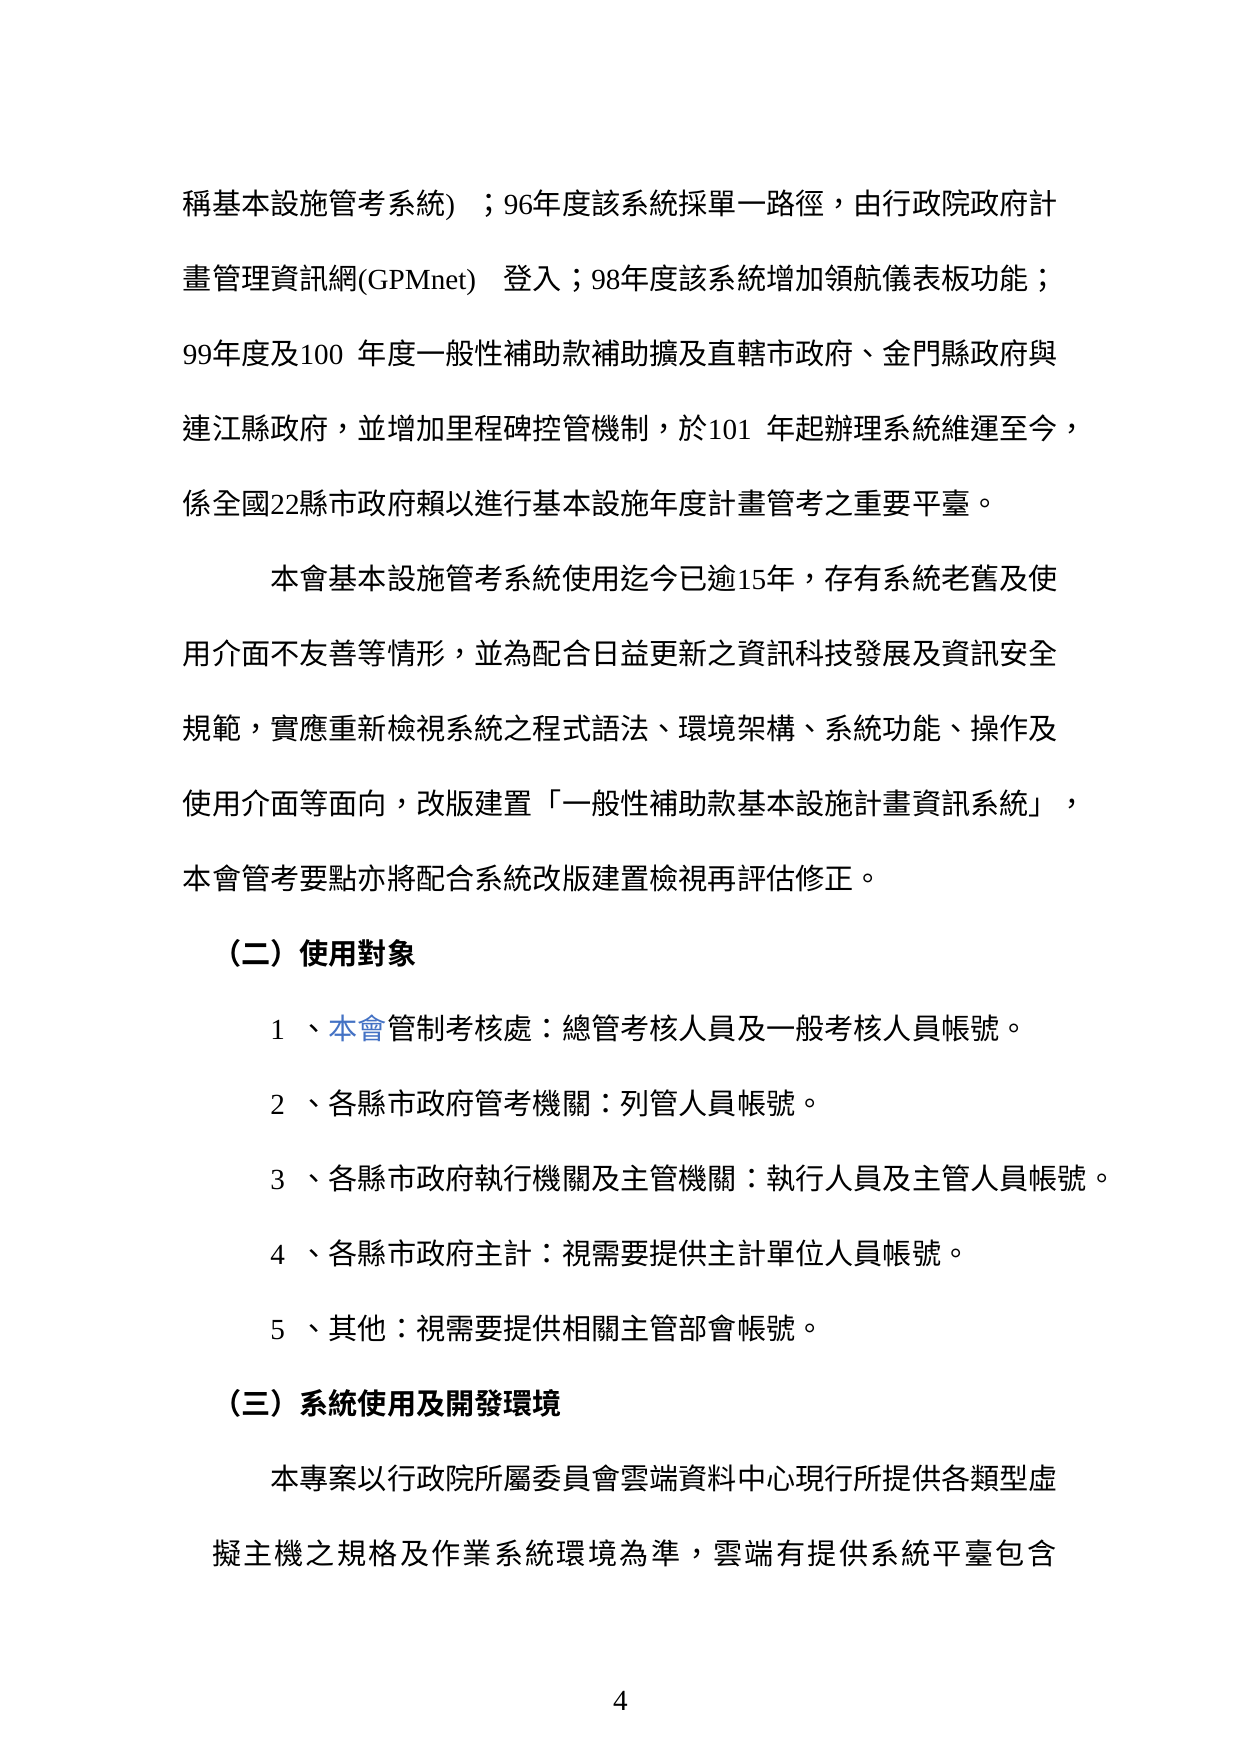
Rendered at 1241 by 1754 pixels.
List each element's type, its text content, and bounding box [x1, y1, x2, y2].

text 1、本會管制考核處：總管考核人員及一般考核人員帳號。 [270, 989, 1058, 1064]
text 本專案以行政院所屬委員會雲端資料中心現行所提供各類型虛擬主機之規格及作業系統環境為準，雲端有提供系統平臺包含 [212, 1439, 1058, 1589]
text 本會依據計畫及預算考核要點第5點第1款及第10點第3款第1項為基本設施計畫執行效能考核機關，實施網路管考作業。於民國94年訂頒「基本設施補助計畫管制考核要點」(後修正為「一般性補助款基本設施補助計畫管制考核要點」)，並開發「基本設施標案管考系統」(後修正為「一般性補助計畫基本設施管考系統」，以下簡稱基本設施管考系統)；96年度該系統採單一路徑，由行政院政府計畫管理資訊網(GPMnet) 登入；98年度該系統增加領航儀表板功能；99年度及100年度一般性補助款補助擴及直轄市政府、金門縣政府與連江縣政府，並增加里程碑控管機制，於101年起辦理系統維運至今，係全國22縣市政府賴以進行基本設施年度計畫管考之重要平臺。 [183, 164, 1058, 539]
text （三）系統使用及開發環境 [212, 1364, 1058, 1439]
text 5、其他：視需要提供相關主管部會帳號。 [270, 1289, 1058, 1364]
text （二）使用對象 [212, 914, 1058, 989]
text 2、各縣市政府管考機關：列管人員帳號。 [270, 1064, 1058, 1139]
text 3、各縣市政府執行機關及主管機關：執行人員及主管人員帳號。 [270, 1139, 1102, 1214]
text 4、各縣市政府主計：視需要提供主計單位人員帳號。 [270, 1214, 1058, 1289]
text 本會基本設施管考系統使用迄今已逾15年，存有系統老舊及使用介面不友善等情形，並為配合日益更新之資訊科技發展及資訊安全規範，實應重新檢視系統之程式語法、環境架構、系統功能、操作及使用介面等面向，改版建置「一般性補助款基本設施計畫資訊系統」，本會管考要點亦將配合系統改版建置檢視再評估修正。 [183, 539, 1058, 914]
